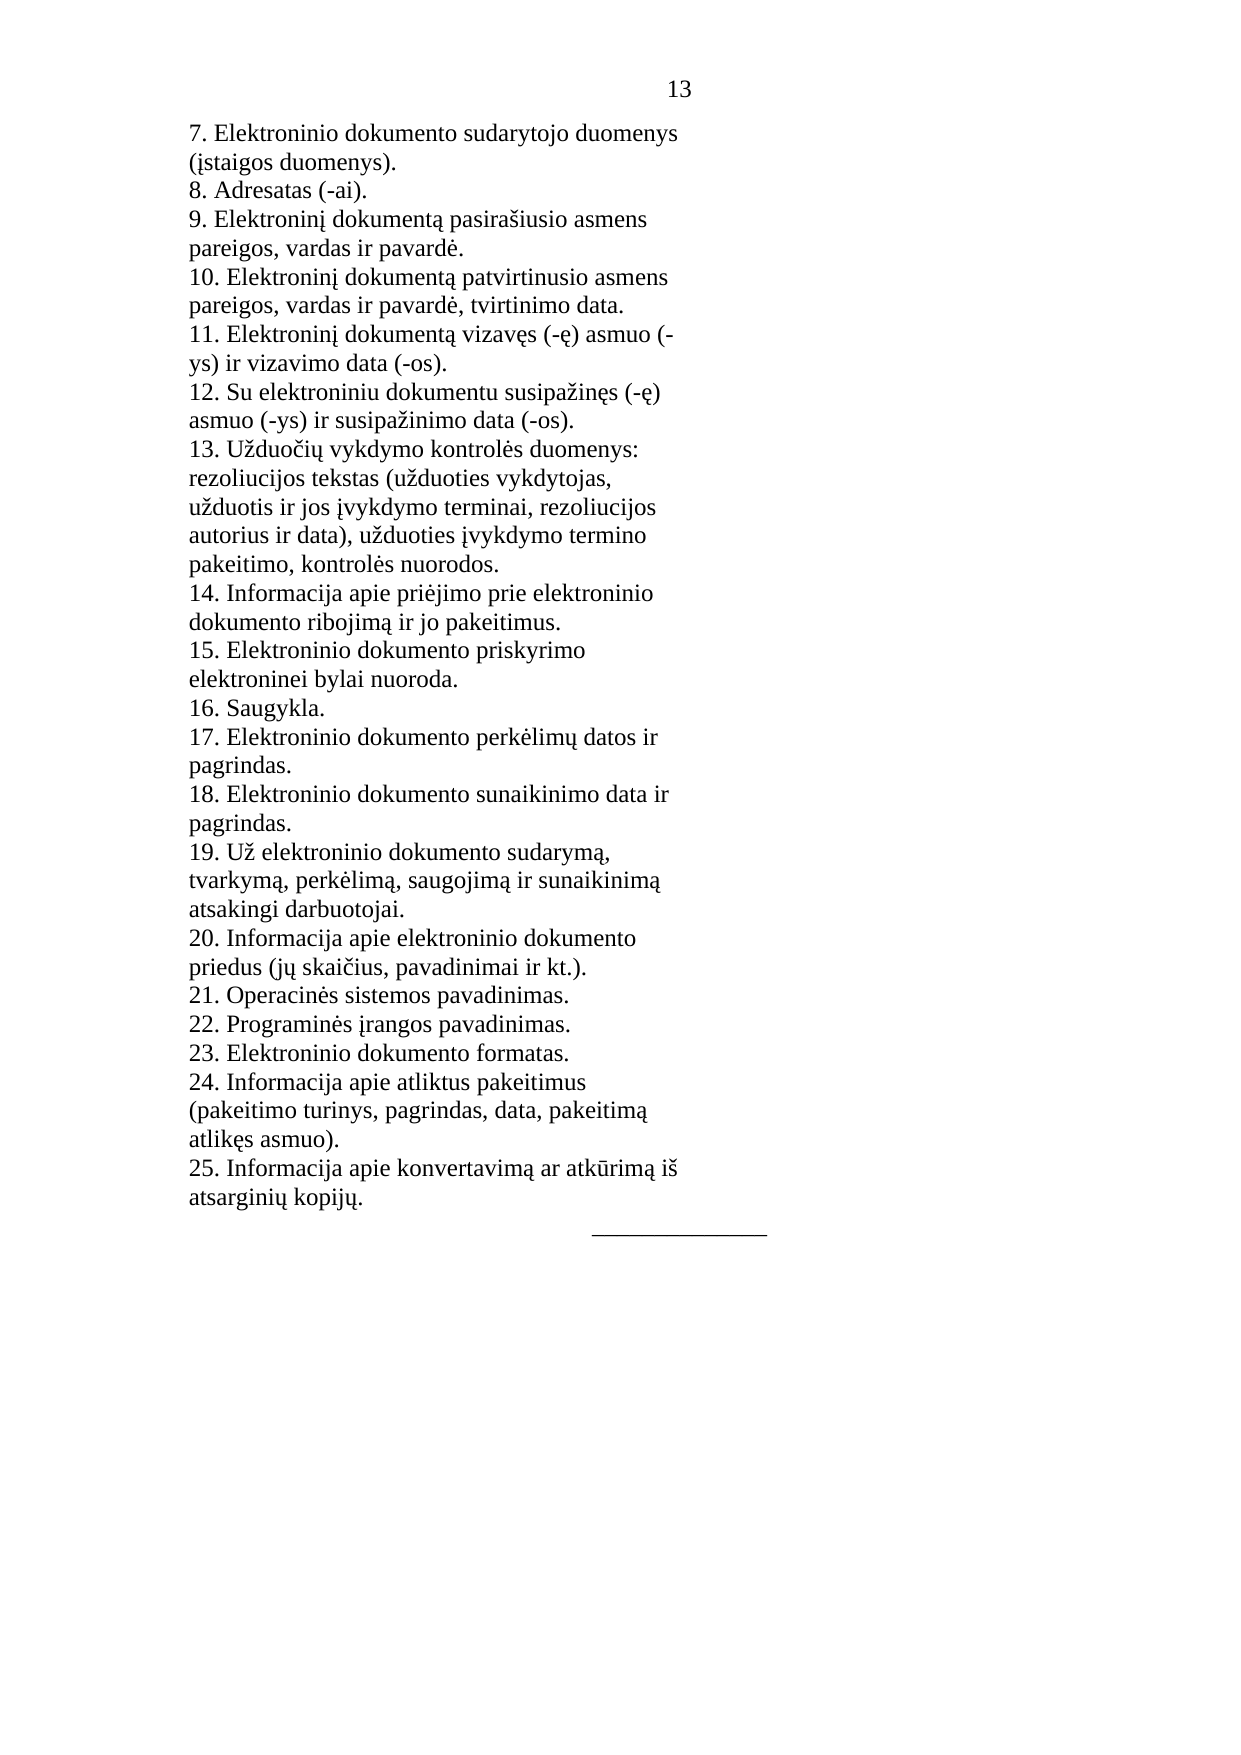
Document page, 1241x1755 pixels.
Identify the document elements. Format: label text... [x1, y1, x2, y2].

table_cell 22. Programinės įrangos pavadinimas. [177, 1009, 711, 1038]
table_cell 8. Adresatas (-ai). [177, 176, 711, 204]
table_cell [711, 636, 1181, 693]
table_cell [711, 779, 1181, 837]
table_cell 25. Informacija apie konvertavimą ar atkūrimą iš atsarginių kopijų. [177, 1153, 711, 1211]
table_cell 15. Elektroninio dokumento priskyrimo elektroninei bylai nuoroda. [177, 636, 711, 693]
table_cell 13. Užduočių vykdymo kontrolės duomenys: rezoliucijos tekstas (užduoties vykdytojas, užduotis ir jos įvykdymo terminai, rezoliucijos autorius ir data), užduoties įvykdymo termino pakeitimo, kontrolės nuorodos. [177, 434, 711, 578]
table_cell 12. Su elektroniniu dokumentu susipažinęs (-ę) asmuo (-ys) ir susipažinimo data (-os). [177, 377, 711, 434]
table_cell 10. Elektroninį dokumentą patvirtinusio asmens pareigos, vardas ir pavardė, tvirtinimo data. [177, 262, 711, 319]
table_cell 24. Informacija apie atliktus pakeitimus (pakeitimo turinys, pagrindas, data, pakeitimą atlikęs asmuo). [177, 1067, 711, 1153]
table_cell [711, 377, 1181, 434]
table_cell [711, 176, 1181, 204]
table_cell 19. Už elektroninio dokumento sudarymą, tvarkymą, perkėlimą, saugojimą ir sunaikinimą atsakingi darbuotojai. [177, 837, 711, 923]
table_cell [711, 204, 1181, 262]
table_cell [711, 1009, 1181, 1038]
table_cell [711, 262, 1181, 319]
table_cell 18. Elektroninio dokumento sunaikinimo data ir pagrindas. [177, 779, 711, 837]
table_cell [711, 837, 1181, 923]
table_cell [711, 923, 1181, 981]
text ______________ [177, 1211, 1181, 1239]
table_cell [711, 693, 1181, 722]
table_cell [711, 1153, 1181, 1211]
table_cell [711, 981, 1181, 1009]
table_cell [711, 118, 1181, 176]
table_cell 16. Saugykla. [177, 693, 711, 722]
table_cell 7. Elektroninio dokumento sudarytojo duomenys (įstaigos duomenys). [177, 118, 711, 176]
table_cell 14. Informacija apie priėjimo prie elektroninio dokumento ribojimą ir jo pakeitimus. [177, 578, 711, 636]
table_cell [711, 434, 1181, 578]
table_cell 11. Elektroninį dokumentą vizavęs (-ę) asmuo (-ys) ir vizavimo data (-os). [177, 319, 711, 377]
table_cell [711, 1038, 1181, 1067]
table_cell [711, 578, 1181, 636]
table_cell 23. Elektroninio dokumento formatas. [177, 1038, 711, 1067]
table_cell 21. Operacinės sistemos pavadinimas. [177, 981, 711, 1009]
table_cell 9. Elektroninį dokumentą pasirašiusio asmens pareigos, vardas ir pavardė. [177, 204, 711, 262]
table_cell 20. Informacija apie elektroninio dokumento priedus (jų skaičius, pavadinimai ir kt.). [177, 923, 711, 981]
table_cell [711, 722, 1181, 779]
table_cell [711, 319, 1181, 377]
table_cell [711, 1067, 1181, 1153]
table_cell 17. Elektroninio dokumento perkėlimų datos ir pagrindas. [177, 722, 711, 779]
